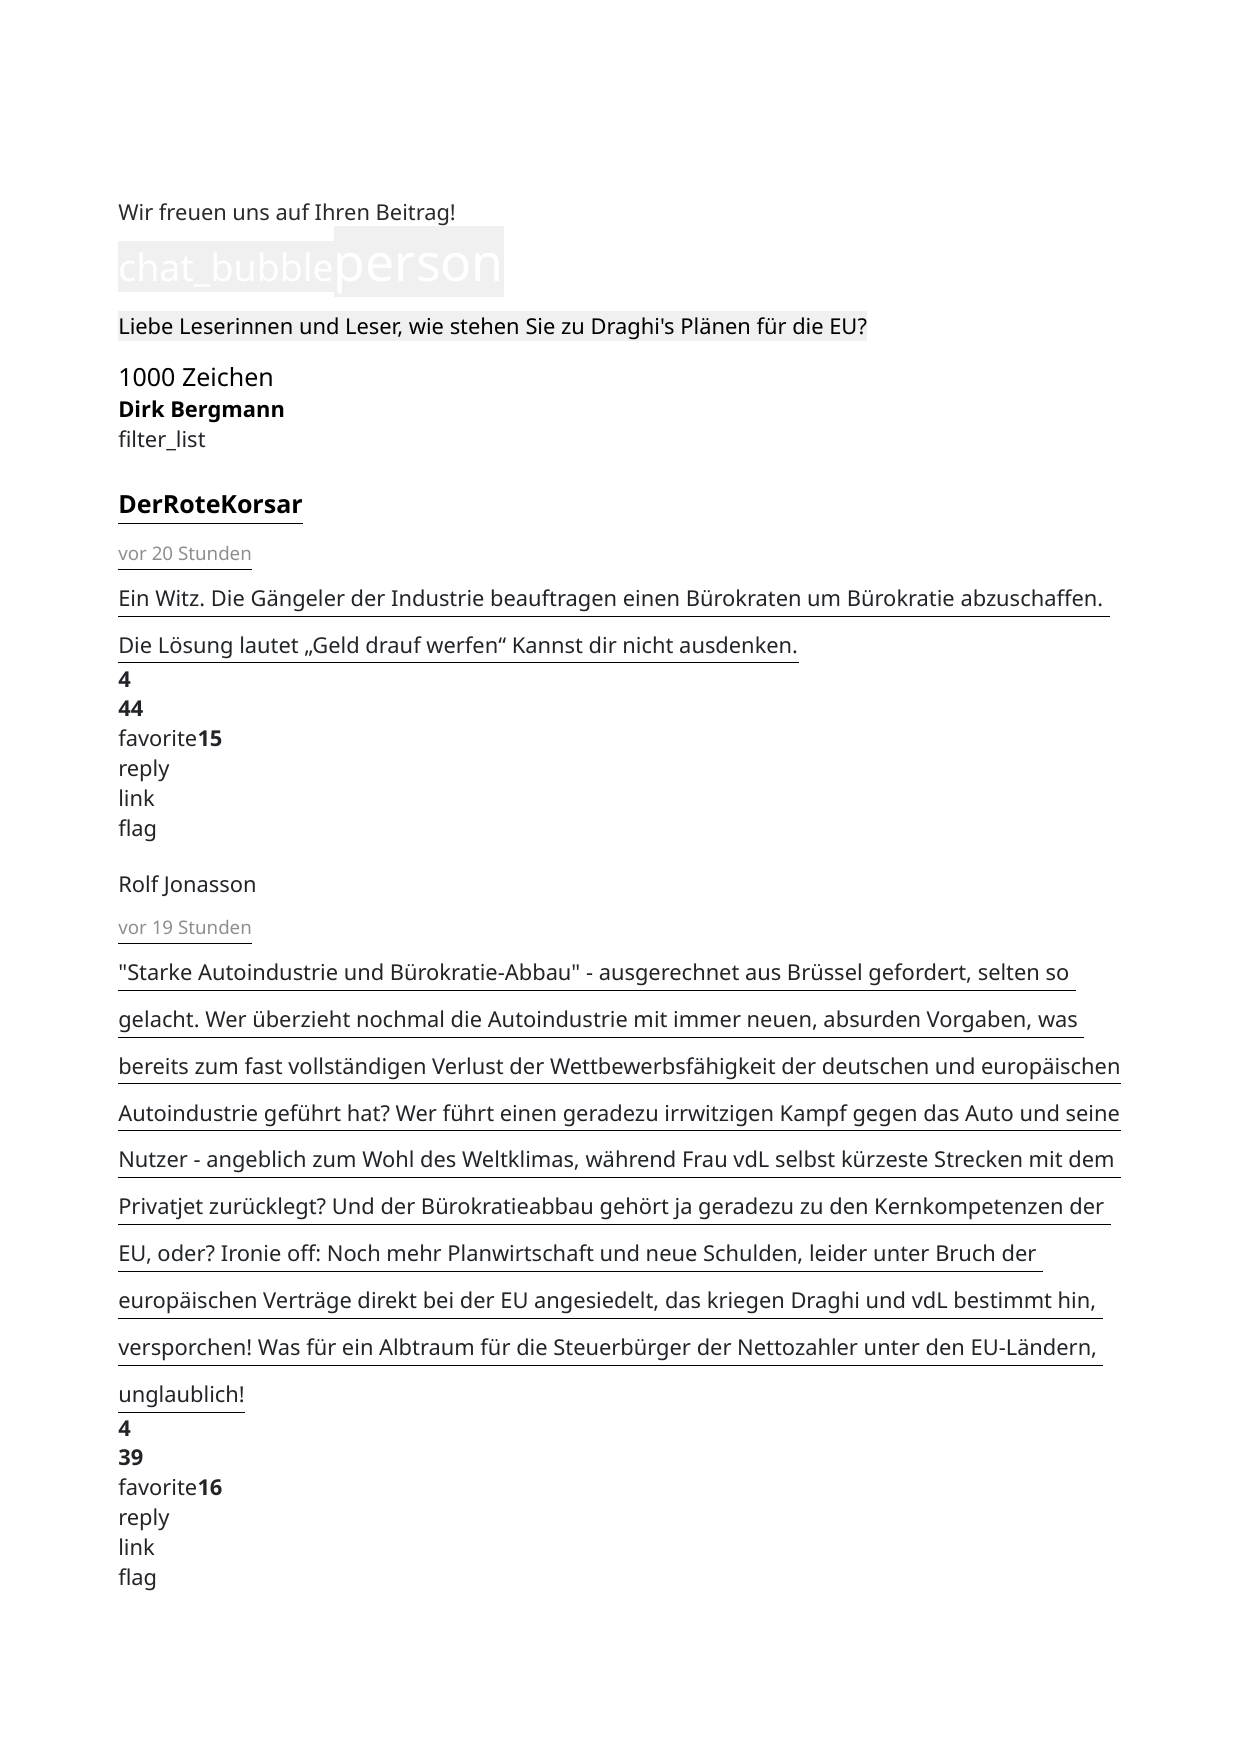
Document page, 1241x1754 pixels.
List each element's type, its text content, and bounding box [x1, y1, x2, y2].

text DerRoteKorsar [118, 484, 1114, 524]
text flag [118, 1562, 1122, 1591]
text filter_list [118, 424, 1122, 454]
text Rolf Jonasson [118, 858, 1114, 898]
text link [118, 1532, 1122, 1562]
text reply [118, 1502, 1122, 1532]
text Ein Witz. Die Gängeler der Industrie beauftragen einen Bürokraten um Bürokratie abzuschaffen. Die Lösung lautet „Geld drauf werfen“ Kannst dir nicht ausdenken. [118, 570, 1122, 663]
text 1000 Zeichen [118, 360, 1122, 394]
text favorite16 [118, 1472, 1122, 1502]
text 4 [118, 663, 1122, 693]
text 39 [118, 1442, 1122, 1472]
text vor 19 Stunden [118, 914, 1122, 944]
text Dirk Bergmann [118, 394, 1122, 424]
text Wir freuen uns auf Ihren Beitrag! [118, 179, 1122, 226]
text 4 [118, 1413, 1122, 1442]
text reply [118, 753, 1122, 783]
text link [118, 783, 1122, 812]
text vor 20 Stunden [118, 540, 1122, 570]
text chat_bubbleperson [118, 226, 1106, 297]
text favorite15 [118, 723, 1122, 753]
text Autoindustrie geführt hat? Wer führt einen geradezu irrwitzigen Kampf gegen das Auto und seine Nutzer - angeblich zum Wohl des Weltklimas, während Frau vdL selbst kürzeste Strecken mit dem Privatjet zurücklegt? Und der Bürokratieabbau gehört ja geradezu zu den Kernkompetenzen der EU, oder? Ironie off: Noch mehr Planwirtschaft und neue Schulden, leider unter Bruch der europäischen Verträge direkt bei der EU angesiedelt, das kriegen Draghi und vdL bestimmt hin, versporchen! Was für ein Albtraum für die Steuerbürger der Nettozahler unter den EU-Ländern, unglaublich! [118, 1084, 1122, 1413]
text "Starke Autoindustrie und Bürokratie-Abbau" - ausgerechnet aus Brüssel gefordert, selten so gelacht. Wer überzieht nochmal die Autoindustrie mit immer neuen, absurden Vorgaben, was bereits zum fast vollständigen Verlust der Wettbewerbsfähigkeit der deutschen und europäischen [118, 944, 1122, 1083]
text flag [118, 812, 1122, 842]
text Liebe Leserinnen und Leser, wie stehen Sie zu Draghi's Plänen für die EU? [118, 311, 1122, 341]
text 44 [118, 693, 1122, 723]
